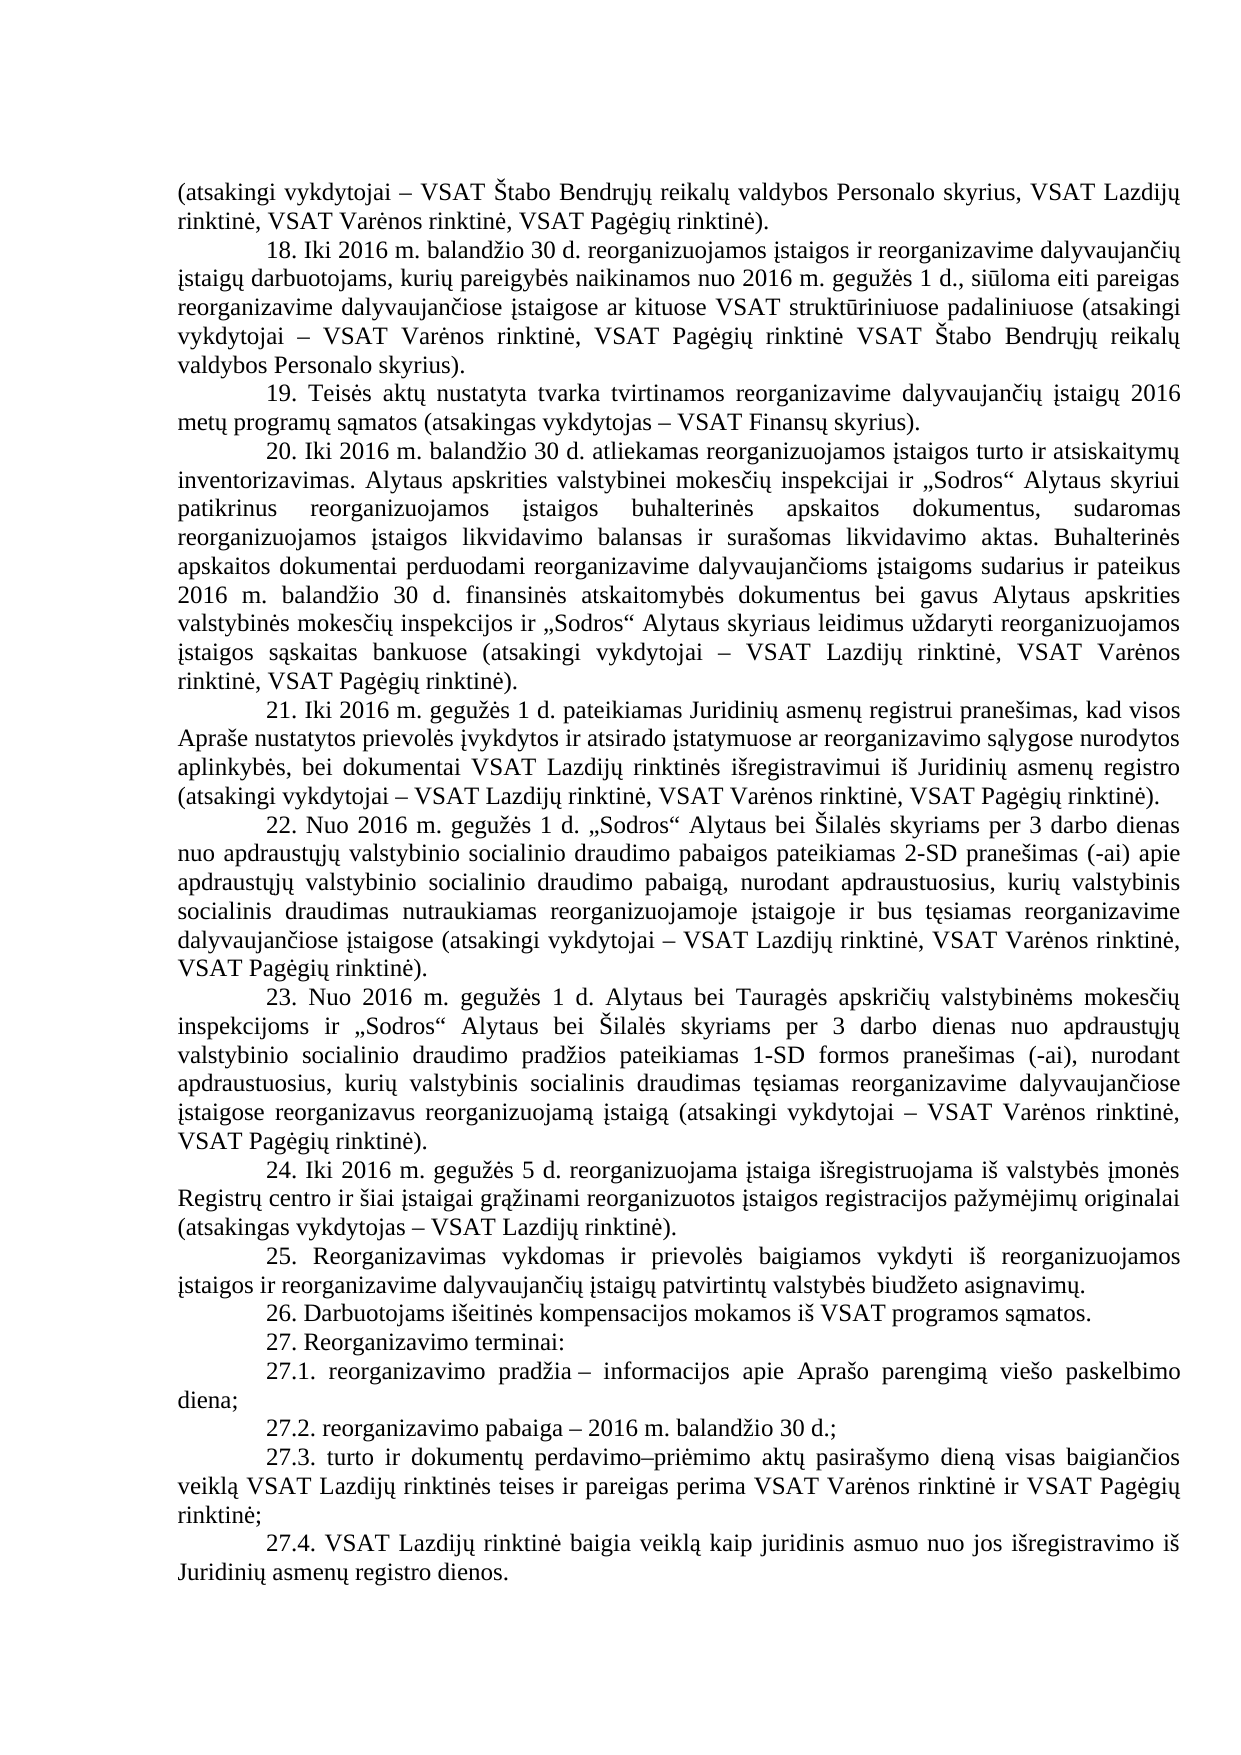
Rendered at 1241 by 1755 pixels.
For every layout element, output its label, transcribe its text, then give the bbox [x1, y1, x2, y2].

text (atsakingi vykdytojai – VSAT Štabo Bendrųjų reikalų valdybos Personalo skyrius, VSAT Lazdijų rinktinė, VSAT Varėnos rinktinė, VSAT Pagėgių rinktinė). [177, 177, 1181, 235]
text 19. Teisės aktų nustatyta tvarka tvirtinamos reorganizavime dalyvaujančių įstaigų 2016 metų programų sąmatos (atsakingas vykdytojas – VSAT Finansų skyrius). [177, 378, 1181, 436]
text 20. Iki 2016 m. balandžio 30 d. atliekamas reorganizuojamos įstaigos turto ir atsiskaitymų inventorizavimas. Alytaus apskrities valstybinei mokesčių inspekcijai ir „Sodros“ Alytaus skyriui patikrinus reorganizuojamos įstaigos buhalterinės apskaitos dokumentus, sudaromas reorganizuojamos įstaigos likvidavimo balansas ir surašomas likvidavimo aktas. Buhalterinės apskaitos dokumentai perduodami reorganizavime dalyvaujančioms įstaigoms sudarius ir pateikus 2016 m. balandžio 30 d. finansinės atskaitomybės dokumentus bei gavus Alytaus apskrities valstybinės mokesčių inspekcijos ir „Sodros“ Alytaus skyriaus leidimus uždaryti reorganizuojamos įstaigos sąskaitas bankuose (atsakingi vykdytojai – VSAT Lazdijų rinktinė, VSAT Varėnos rinktinė, VSAT Pagėgių rinktinė). [177, 436, 1181, 695]
text 22. Nuo 2016 m. gegužės 1 d. „Sodros“ Alytaus bei Šilalės skyriams per 3 darbo dienas nuo apdraustųjų valstybinio socialinio draudimo pabaigos pateikiamas 2-SD pranešimas (-ai) apie apdraustųjų valstybinio socialinio draudimo pabaigą, nurodant apdraustuosius, kurių valstybinis socialinis draudimas nutraukiamas reorganizuojamoje įstaigoje ir bus tęsiamas reorganizavime dalyvaujančiose įstaigose (atsakingi vykdytojai – VSAT Lazdijų rinktinė, VSAT Varėnos rinktinė, VSAT Pagėgių rinktinė). [177, 810, 1181, 982]
text 21. Iki 2016 m. gegužės 1 d. pateikiamas Juridinių asmenų registrui pranešimas, kad visos Apraše nustatytos prievolės įvykdytos ir atsirado įstatymuose ar reorganizavimo sąlygose nurodytos aplinkybės, bei dokumentai VSAT Lazdijų rinktinės išregistravimui iš Juridinių asmenų registro (atsakingi vykdytojai – VSAT Lazdijų rinktinė, VSAT Varėnos rinktinė, VSAT Pagėgių rinktinė). [177, 695, 1181, 810]
text 26. Darbuotojams išeitinės kompensacijos mokamos iš VSAT programos sąmatos. [177, 1298, 1181, 1327]
text 18. Iki 2016 m. balandžio 30 d. reorganizuojamos įstaigos ir reorganizavime dalyvaujančių įstaigų darbuotojams, kurių pareigybės naikinamos nuo 2016 m. gegužės 1 d., siūloma eiti pareigas reorganizavime dalyvaujančiose įstaigose ar kituose VSAT struktūriniuose padaliniuose (atsakingi vykdytojai – VSAT Varėnos rinktinė, VSAT Pagėgių rinktinė VSAT Štabo Bendrųjų reikalų valdybos Personalo skyrius). [177, 235, 1181, 378]
text 27.4. VSAT Lazdijų rinktinė baigia veiklą kaip juridinis asmuo nuo jos išregistravimo iš Juridinių asmenų registro dienos. [177, 1528, 1181, 1586]
text 27.2. reorganizavimo pabaiga – 2016 m. balandžio 30 d.; [177, 1413, 1181, 1442]
text 23. Nuo 2016 m. gegužės 1 d. Alytaus bei Tauragės apskričių valstybinėms mokesčių inspekcijoms ir „Sodros“ Alytaus bei Šilalės skyriams per 3 darbo dienas nuo apdraustųjų valstybinio socialinio draudimo pradžios pateikiamas 1-SD formos pranešimas (-ai), nurodant apdraustuosius, kurių valstybinis socialinis draudimas tęsiamas reorganizavime dalyvaujančiose įstaigose reorganizavus reorganizuojamą įstaigą (atsakingi vykdytojai – VSAT Varėnos rinktinė, VSAT Pagėgių rinktinė). [177, 982, 1181, 1155]
text 27.3. turto ir dokumentų perdavimo–priėmimo aktų pasirašymo dieną visas baigiančios veiklą VSAT Lazdijų rinktinės teises ir pareigas perima VSAT Varėnos rinktinė ir VSAT Pagėgių rinktinė; [177, 1442, 1181, 1528]
text 27.1. reorganizavimo pradžia – informacijos apie Aprašo parengimą viešo paskelbimo diena; [177, 1356, 1181, 1413]
text 25. Reorganizavimas vykdomas ir prievolės baigiamos vykdyti iš reorganizuojamos įstaigos ir reorganizavime dalyvaujančių įstaigų patvirtintų valstybės biudžeto asignavimų. [177, 1241, 1181, 1298]
text 27. Reorganizavimo terminai: [177, 1327, 1181, 1356]
text 24. Iki 2016 m. gegužės 5 d. reorganizuojama įstaiga išregistruojama iš valstybės įmonės Registrų centro ir šiai įstaigai grąžinami reorganizuotos įstaigos registracijos pažymėjimų originalai (atsakingas vykdytojas – VSAT Lazdijų rinktinė). [177, 1155, 1181, 1241]
